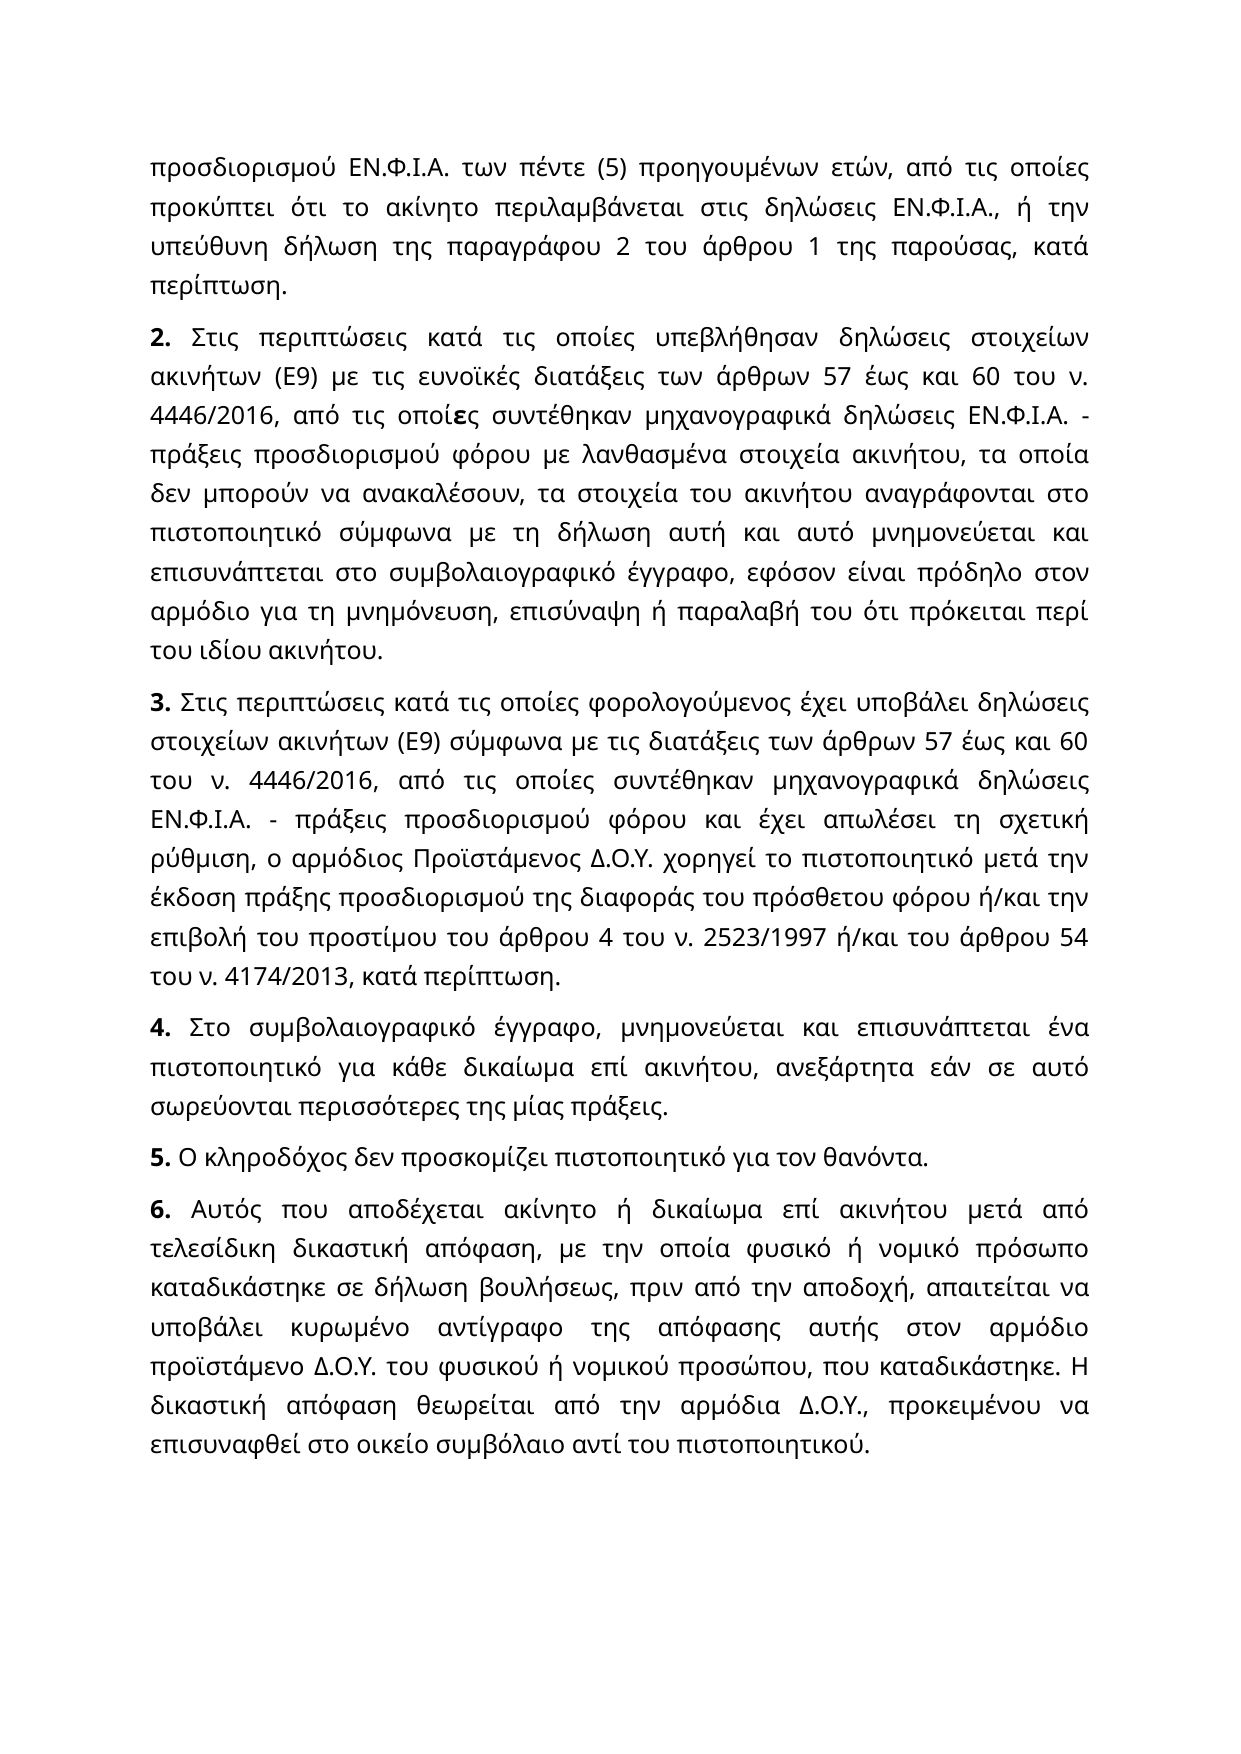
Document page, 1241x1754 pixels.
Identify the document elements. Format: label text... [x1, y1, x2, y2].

text 4. Στο συμβολαιογραφικό έγγραφο, μνημονεύεται και επισυνάπτεται ένα πιστοποιητικό για κάθε δικαίωμα επί ακινήτου, ανεξάρτητα εάν σε αυτό σωρεύονται περισσότερες της μίας πράξεις. [150, 1010, 1090, 1122]
text 3. Στις περιπτώσεις κατά τις οποίες φορολογούμενος έχει υποβάλει δηλώσεις στοιχείων ακινήτων (Ε9) σύμφωνα με τις διατάξεις των άρθρων 57 έως και 60 του ν. 4446/2016, από τις οποίες συντέθηκαν μηχανογραφικά δηλώσεις ΕΝ.Φ.Ι.Α. - πράξεις προσδιορισμού φόρου και έχει απωλέσει τη σχετική ρύθμιση, ο αρμόδιος Προϊστάμενος Δ.Ο.Υ. χορηγεί το πιστοποιητικό μετά την έκδοση πράξης προσδιορισμού της διαφοράς του πρόσθετου φόρου ή/και την επιβολή του προστίμου του άρθρου 4 του ν. 2523/1997 ή/και του άρθρου 54 του ν. 4174/2013, κατά περίπτωση. [150, 684, 1090, 992]
text προσδιορισμού ΕΝ.Φ.Ι.Α. των πέντε (5) προηγουμένων ετών, από τις οποίες προκύπτει ότι το ακίνητο περιλαμβάνεται στις δηλώσεις ΕΝ.Φ.Ι.Α., ή την υπεύθυνη δήλωση της παραγράφου 2 του άρθρου 1 της παρούσας, κατά περίπτωση. [150, 150, 1090, 302]
text 2. Στις περιπτώσεις κατά τις οποίες υπεβλήθησαν δηλώσεις στοιχείων ακινήτων (Ε9) με τις ευνοϊκές διατάξεις των άρθρων 57 έως και 60 του ν. 4446/2016, από τις οποίες συντέθηκαν μηχανογραφικά δηλώσεις ΕΝ.Φ.Ι.Α. - πράξεις προσδιορισμού φόρου με λανθασμένα στοιχεία ακινήτου, τα οποία δεν μπορούν να ανακαλέσουν, τα στοιχεία του ακινήτου αναγράφονται στο πιστοποιητικό σύμφωνα με τη δήλωση αυτή και αυτό μνημονεύεται και επισυνάπτεται στο συμβολαιογραφικό έγγραφο, εφόσον είναι πρόδηλο στον αρμόδιο για τη μνημόνευση, επισύναψη ή παραλαβή του ότι πρόκειται περί του ιδίου ακινήτου. [150, 319, 1090, 667]
text 5. Ο κληροδόχος δεν προσκομίζει πιστοποιητικό για τον θανόντα. [150, 1140, 1090, 1174]
text 6. Αυτός που αποδέχεται ακίνητο ή δικαίωμα επί ακινήτου μετά από τελεσίδικη δικαστική απόφαση, με την οποία φυσικό ή νομικό πρόσωπο καταδικάστηκε σε δήλωση βουλήσεως, πριν από την αποδοχή, απαιτείται να υποβάλει κυρωμένο αντίγραφο της απόφασης αυτής στον αρμόδιο προϊστάμενο Δ.Ο.Υ. του φυσικού ή νομικού προσώπου, που καταδικάστηκε. Η δικαστική απόφαση θεωρείται από την αρμόδια Δ.Ο.Υ., προκειμένου να επισυναφθεί στο οικείο συμβόλαιο αντί του πιστοποιητικού. [150, 1192, 1090, 1461]
